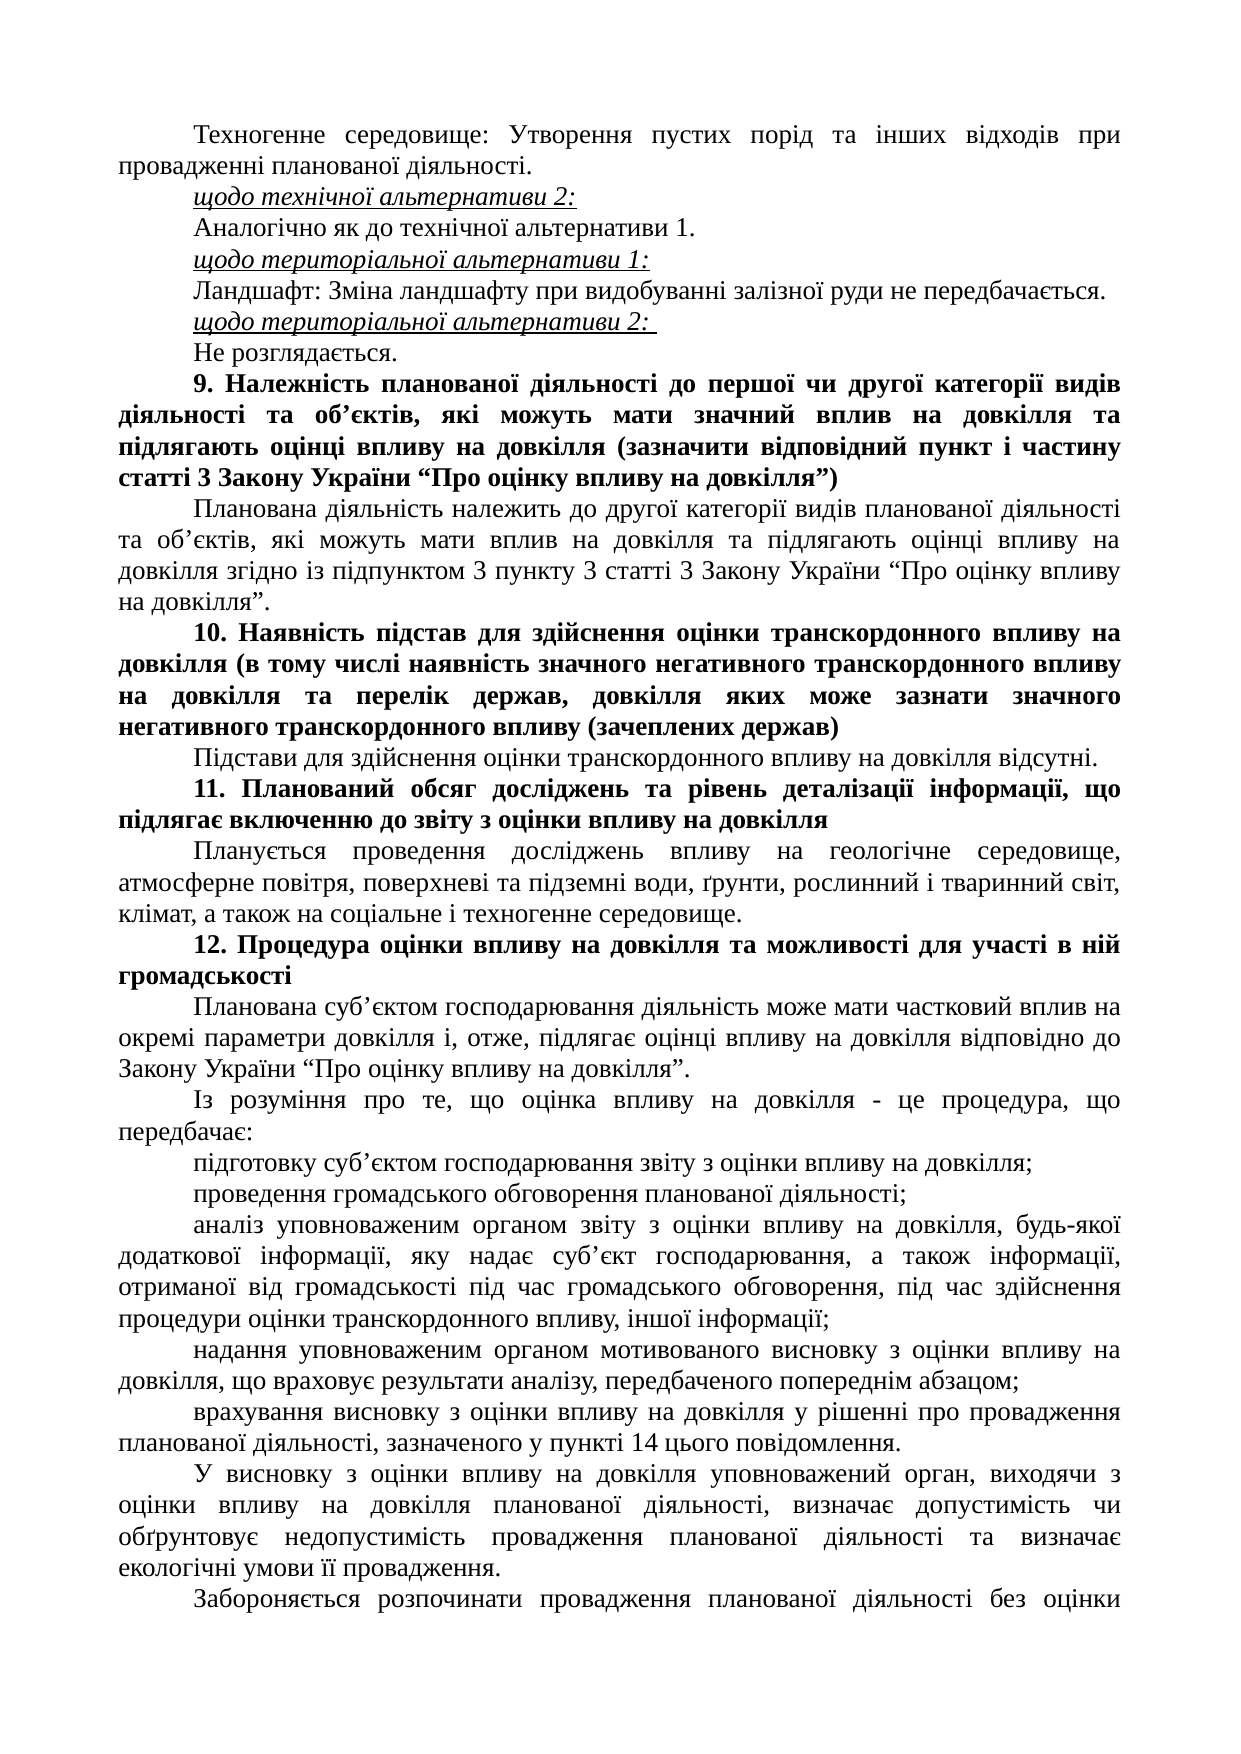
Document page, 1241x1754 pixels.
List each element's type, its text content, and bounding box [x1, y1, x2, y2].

text проведення громадського обговорення планованої діяльності; [118, 1177, 1122, 1208]
text надання уповноваженим органом мотивованого висновку з оцінки впливу на довкілля, що враховує результати аналізу, передбаченого попереднім абзацом; [118, 1333, 1122, 1395]
text 11. Планований обсяг досліджень та рівень деталізації інформації, що підлягає включенню до звіту з оцінки впливу на довкілля [118, 772, 1122, 834]
text Техногенне середовище: Утворення пустих порід та інших відходів при провадженні планованої діяльності. [118, 118, 1122, 180]
text Аналогічно як до технічної альтернативи 1. [118, 212, 1122, 243]
text Не розглядається. [118, 336, 1122, 367]
text підготовку суб’єктом господарювання звіту з оцінки впливу на довкілля; [118, 1146, 1122, 1177]
text щодо територіальної альтернативи 2: [118, 305, 1122, 336]
text Планована суб’єктом господарювання діяльність може мати частковий вплив на окремі параметри довкілля і, отже, підлягає оцінці впливу на довкілля відповідно до Закону України “Про оцінку впливу на довкілля”. [118, 990, 1122, 1084]
text Із розуміння про те, що оцінка впливу на довкілля - це процедура, що передбачає: [118, 1084, 1122, 1146]
text 9. Належність планованої діяльності до першої чи другої категорії видів діяльності та об’єктів, які можуть мати значний вплив на довкілля та підлягають оцінці впливу на довкілля (зазначити відповідний пункт і частину статті 3 Закону України “Про оцінку впливу на довкілля”) [118, 367, 1122, 492]
text 10. Наявність підстав для здійснення оцінки транскордонного впливу на довкілля (в тому числі наявність значного негативного транскордонного впливу на довкілля та перелік держав, довкілля яких може зазнати значного негативного транскордонного впливу (зачеплених держав) [118, 616, 1122, 741]
text аналіз уповноваженим органом звіту з оцінки впливу на довкілля, будь-якої додаткової інформації, яку надає суб’єкт господарювання, а також інформації, отриманої від громадськості під час громадського обговорення, під час здійснення процедури оцінки транскордонного впливу, іншої інформації; [118, 1208, 1122, 1333]
text врахування висновку з оцінки впливу на довкілля у рішенні про провадження планованої діяльності, зазначеного у пункті 14 цього повідомлення. [118, 1395, 1122, 1457]
text 12. Процедура оцінки впливу на довкілля та можливості для участі в ній громадськості [118, 928, 1122, 990]
text Планована діяльність належить до другої категорії видів планованої діяльності та об’єктів, які можуть мати вплив на довкілля та підлягають оцінці впливу на довкілля згідно із підпунктом 3 пункту 3 статті 3 Закону України “Про оцінку впливу на довкілля”. [118, 492, 1122, 616]
text Забороняється розпочинати провадження планованої діяльності без оцінки [118, 1582, 1122, 1613]
text Ландшафт: Зміна ландшафту при видобуванні залізної руди не передбачається. [118, 274, 1122, 305]
text Планується проведення досліджень впливу на геологічне середовище, атмосферне повітря, поверхневі та підземні води, ґрунти, рослинний і тваринний світ, клімат, а також на соціальне і техногенне середовище. [118, 834, 1122, 928]
text щодо технічної альтернативи 2: [118, 180, 1122, 212]
text щодо територіальної альтернативи 1: [118, 243, 1122, 274]
text У висновку з оцінки впливу на довкілля уповноважений орган, виходячи з оцінки впливу на довкілля планованої діяльності, визначає допустимість чи обґрунтовує недопустимість провадження планованої діяльності та визначає екологічні умови її провадження. [118, 1457, 1122, 1582]
text Підстави для здійснення оцінки транскордонного впливу на довкілля відсутні. [118, 741, 1122, 772]
